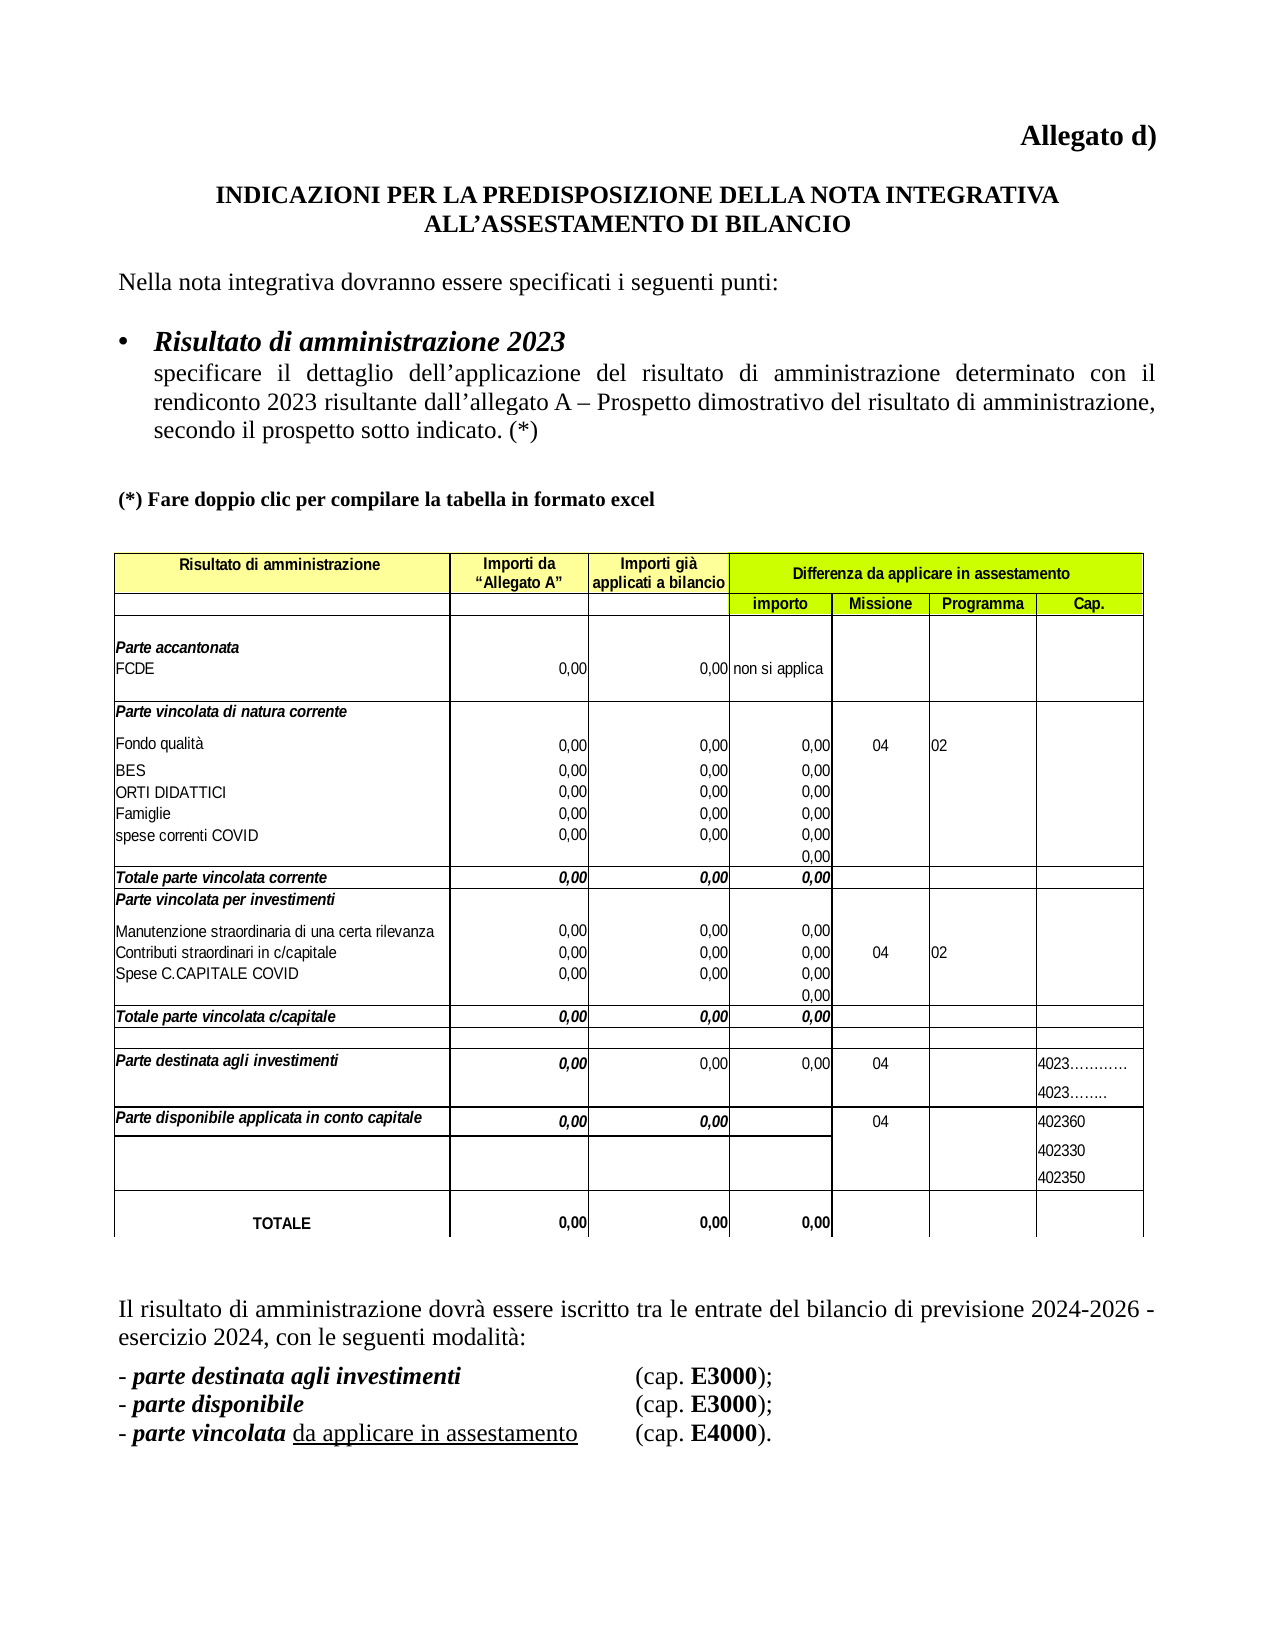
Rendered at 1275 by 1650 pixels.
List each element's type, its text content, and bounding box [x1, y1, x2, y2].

list - parte disponibile (cap. E3000); [118, 1389, 1157, 1418]
list specificare il dettaglio dell’applicazione del risultato di amministrazione determinato con il rendiconto 2023 risultante dall’allegato A – Prospetto dimostrativo del risultato di amministrazione, secondo il prospetto sotto indicato. (*) [118, 358, 1157, 444]
text Allegato d) [118, 118, 1157, 152]
list Risultato di amministrazione 2023 [118, 324, 1157, 358]
list - parte vincolata da applicare in assestamento (cap. E4000). [118, 1418, 1157, 1447]
list - parte destinata agli investimenti (cap. E3000); [118, 1361, 1157, 1389]
text Il risultato di amministrazione dovrà essere iscritto tra le entrate del bilancio di previsione 2024-2026 - esercizio 2024, con le seguenti modalità: [118, 1294, 1157, 1351]
text Nella nota integrativa dovranno essere specificati i seguenti punti: [118, 267, 1157, 295]
list (*) Fare doppio clic per compilare la tabella in formato excel [118, 487, 1157, 511]
text INDICAZIONI PER LA PREDISPOSIZIONE DELLA NOTA INTEGRATIVA ALL’ASSESTAMENTO DI BILANCIO [118, 180, 1157, 238]
